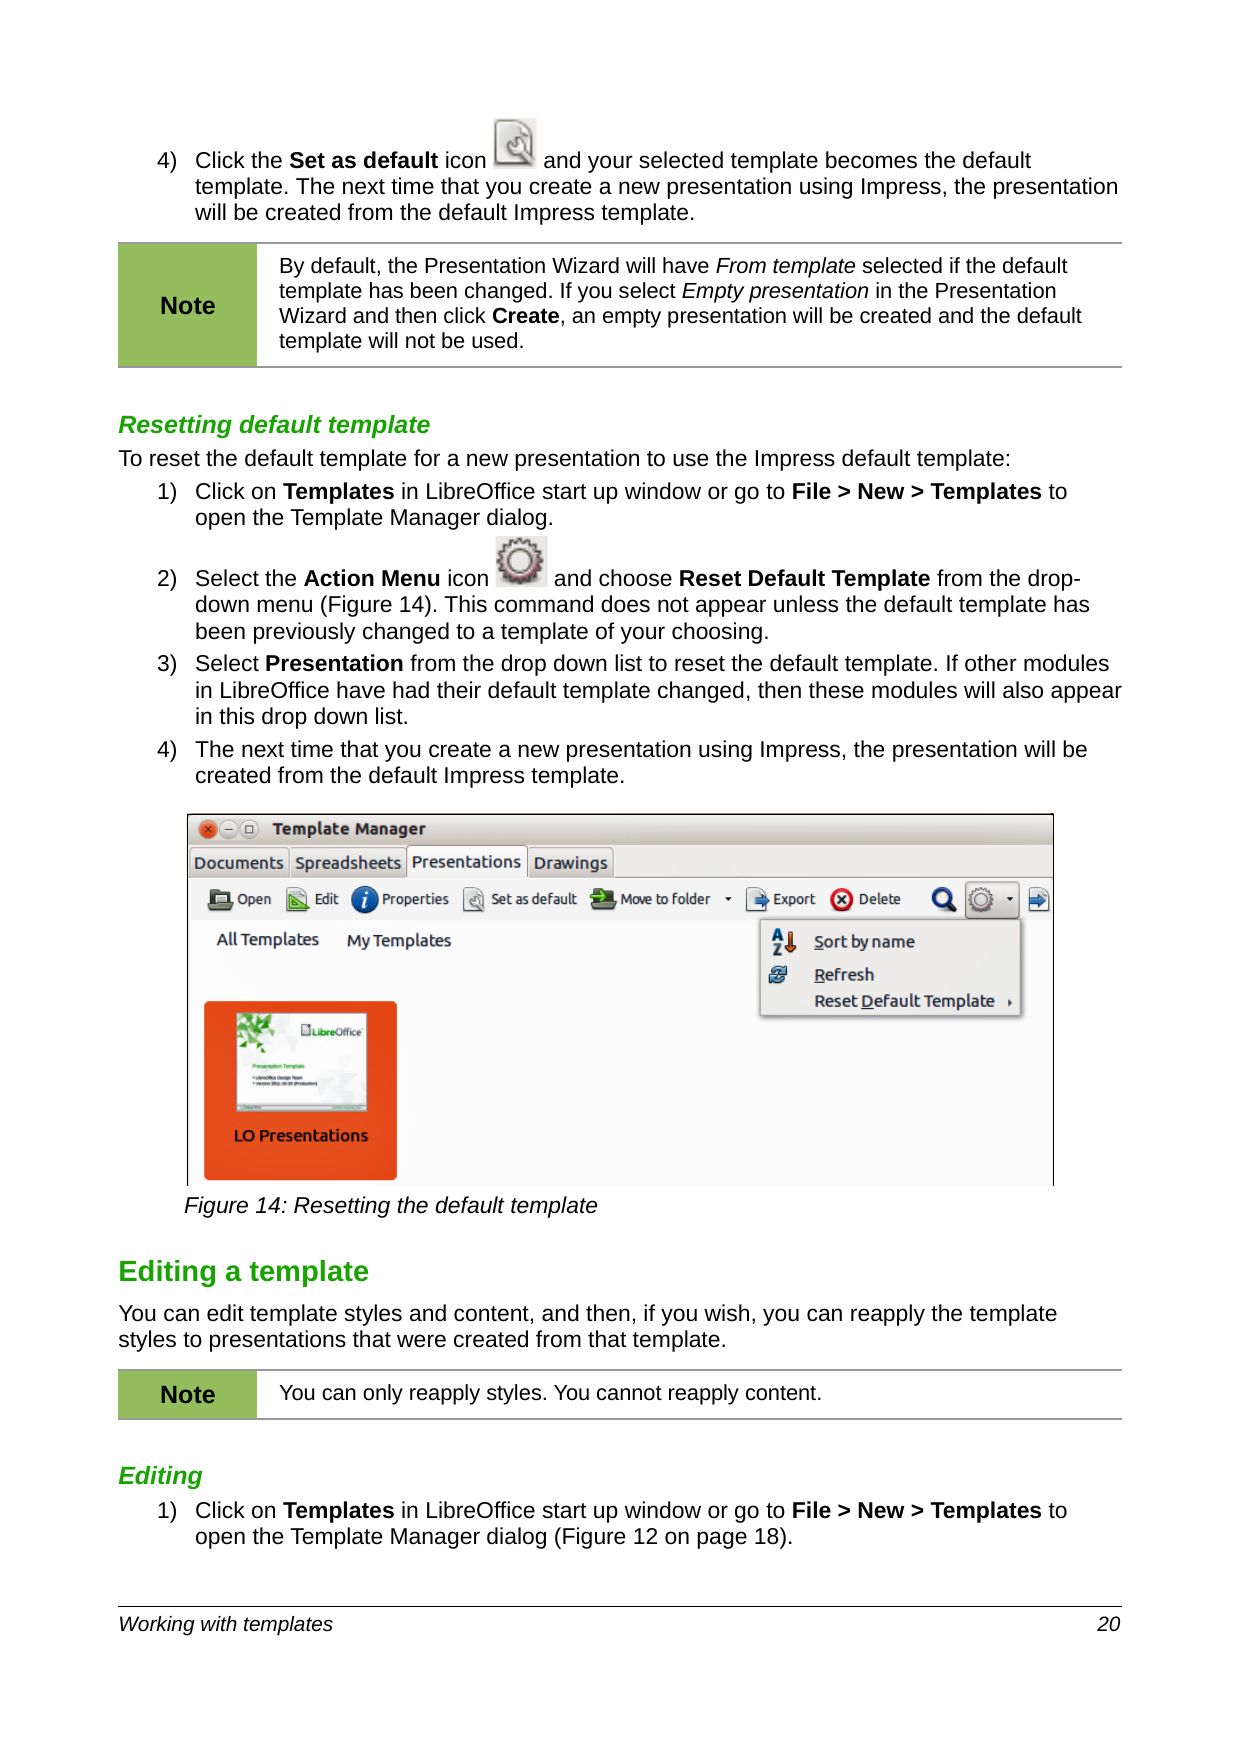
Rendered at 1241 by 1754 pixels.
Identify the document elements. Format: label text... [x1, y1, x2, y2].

table_header By default, the Presentation Wizard will have From template selected if the default template has been changed. If you select Empty presentation in the Presentation Wizard and then click Create, an empty presentation will be created and the default template will not be used. [258, 244, 1122, 366]
table_header You can only reapply styles. You cannot reapply content. [258, 1371, 1122, 1418]
text Figure 14: Resetting the default template [184, 1192, 1056, 1219]
list Click the Set as default icon and your selected template becomes the default template. The next time that you create a new presentation using Impress, the presentation will be created from the default Impress template. [177, 118, 1122, 226]
list The next time that you create a new presentation using Impress, the presentation will be created from the default Impress template. [177, 736, 1122, 788]
picture [188, 815, 1053, 1186]
list Select Presentation from the drop down list to reset the default template. If other modules in LibreOffice have had their default template changed, then these modules will also appear in this drop down list. [177, 650, 1122, 729]
subtitle Resetting default template [118, 409, 1122, 438]
list Select the Action Menu icon and choose Reset Default Template from the drop-down menu (Figure 14). This command does not appear unless the default template has been previously changed to a template of your choosing. [177, 537, 1122, 644]
table_header Note [118, 244, 257, 366]
list Click on Templates in LibreOffice start up window or go to File > New > Templates to open the Template Manager dialog. [177, 478, 1122, 530]
subtitle Editing a template [118, 1254, 1122, 1288]
table_header Note [118, 1371, 257, 1418]
picture [493, 118, 537, 169]
text You can edit template styles and content, and then, if you wish, you can reapply the template styles to presentations that were created from that template. [118, 1300, 1122, 1353]
list Click on Templates in LibreOffice start up window or go to File > New > Templates to open the Template Manager dialog (Figure 12 on page 18). [177, 1497, 1122, 1549]
list To reset the default template for a new presentation to use the Impress default template: [118, 445, 1122, 471]
picture [495, 536, 548, 587]
subtitle Editing [118, 1461, 1122, 1490]
